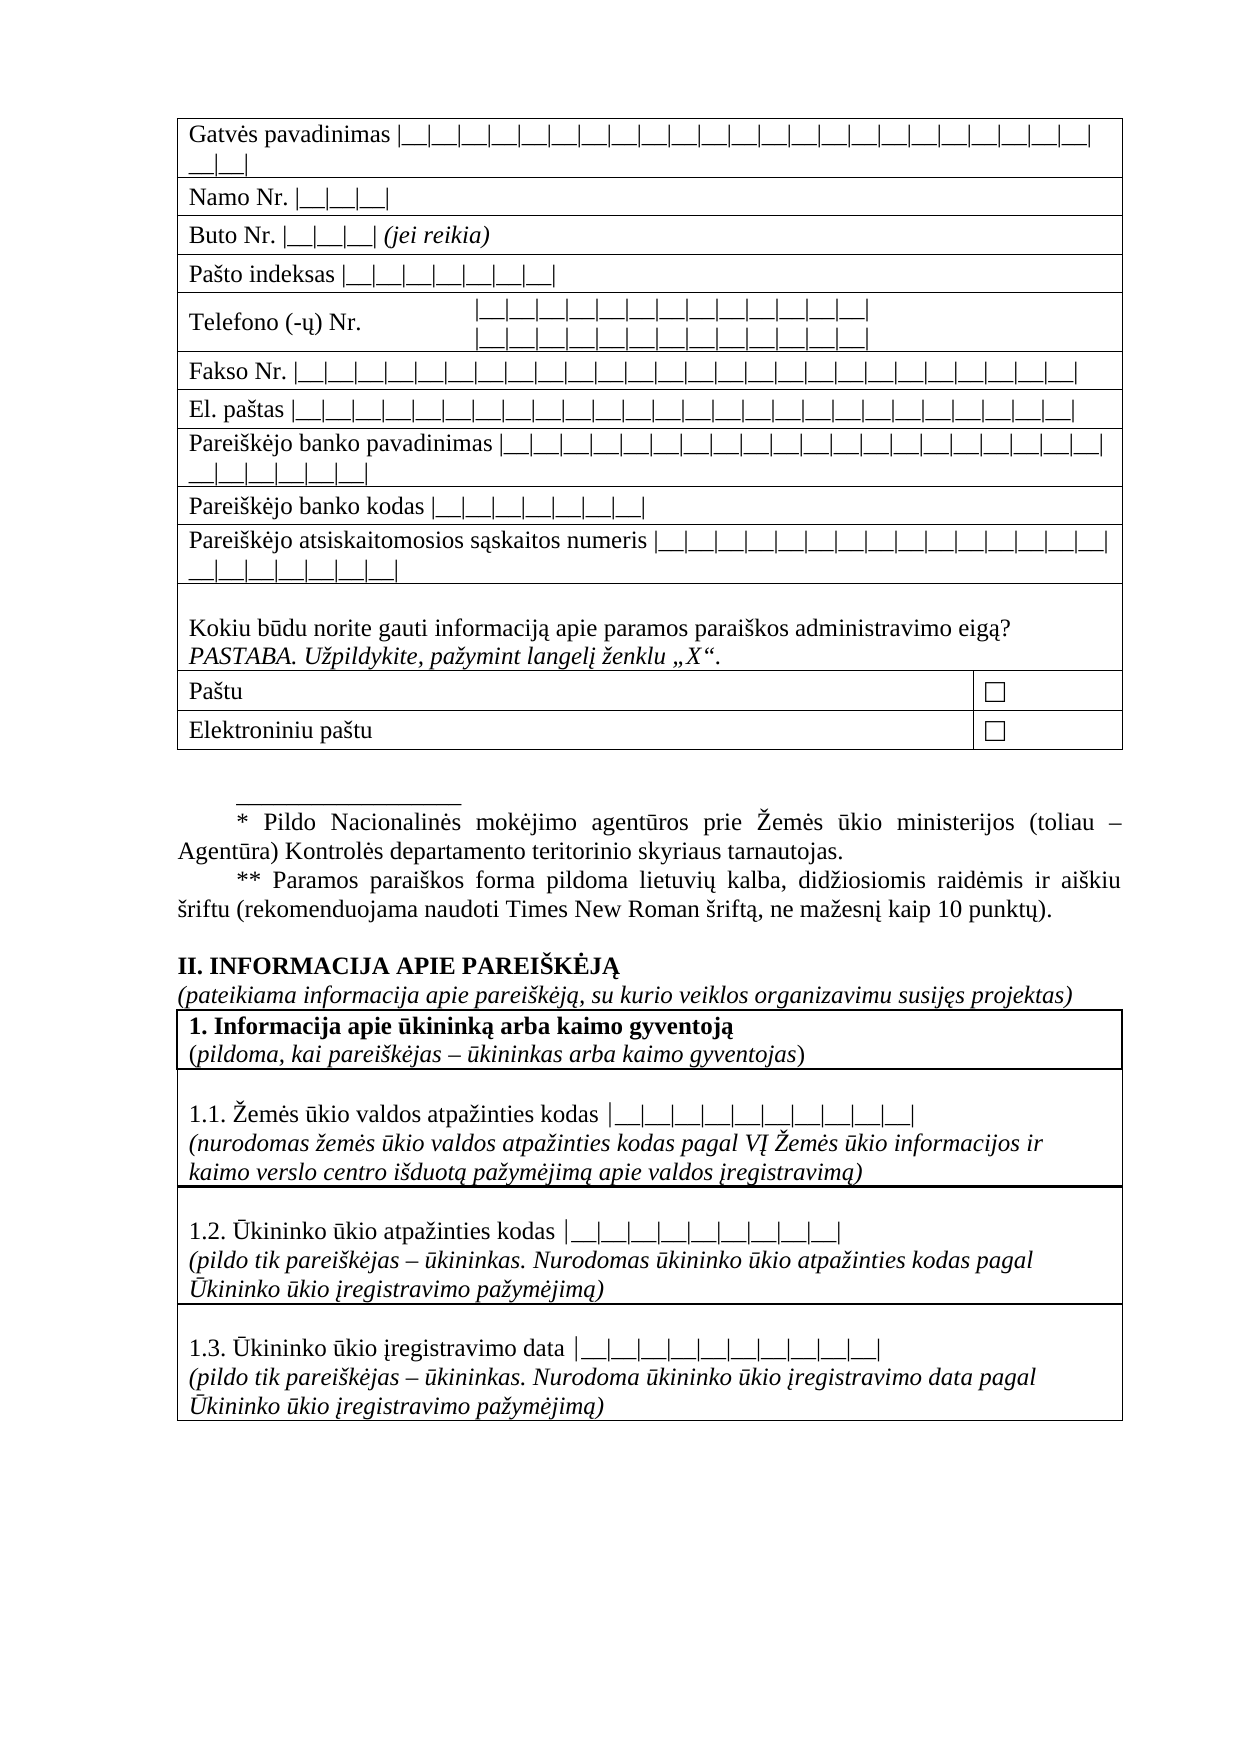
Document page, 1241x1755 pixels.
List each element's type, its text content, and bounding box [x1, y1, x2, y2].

table_cell Kokiu būdu norite gauti informaciją apie paramos paraiškos administravimo eigą? PASTABA. Užpildykite, pažymint langelį ženklu „X“. [178, 584, 1122, 670]
table_cell Pareiškėjo banko pavadinimas |__|__|__|__|__|__|__|__|__|__|__|__|__|__|__|__|__|__|__|__|__|__|__|__|__|__| [178, 429, 1122, 486]
text II. INFORMACIJA APIE PAREIŠKĖJĄ [177, 951, 1122, 980]
table_cell 1.2. Ūkininko ūkio atpažinties kodas __|__|__|__|__|__|__|__|__| (pildo tik pareiškėjas – ūkininkas. Nurodomas ūkininko ūkio atpažinties kodas pagal Ūkininko ūkio įregistravimo pažymėjimą) [178, 1188, 1122, 1302]
table_cell □ [974, 671, 1122, 709]
table_cell Fakso Nr. |__|__|__|__|__|__|__|__|__|__|__|__|__|__|__|__|__|__|__|__|__|__|__|__|__|__| [178, 352, 1122, 389]
table_cell Gatvės pavadinimas |__|__|__|__|__|__|__|__|__|__|__|__|__|__|__|__|__|__|__|__|__|__|__|__|__| [178, 119, 1122, 177]
text (pateikiama informacija apie pareiškėją, su kurio veiklos organizavimu susijęs projektas) [177, 980, 1122, 1009]
table_cell Paštu [178, 671, 973, 709]
table_cell Pareiškėjo atsiskaitomosios sąskaitos numeris |__|__|__|__|__|__|__|__|__|__|__|__|__|__|__|__|__|__|__|__|__|__| [178, 525, 1122, 583]
table_cell Pareiškėjo banko kodas |__|__|__|__|__|__|__| [178, 487, 1122, 524]
text __________________ [177, 779, 1122, 807]
table_cell □ [974, 711, 1122, 749]
table_cell Buto Nr. |__|__|__| (jei reikia) [178, 216, 1122, 253]
text * Pildo Nacionalinės mokėjimo agentūros prie Žemės ūkio ministerijos (toliau – Agentūra) Kontrolės departamento teritorinio skyriaus tarnautojas. [177, 807, 1122, 865]
table_cell Telefono (-ų) Nr. [178, 293, 463, 351]
table_cell El. paštas |__|__|__|__|__|__|__|__|__|__|__|__|__|__|__|__|__|__|__|__|__|__|__|__|__|__| [178, 390, 1122, 427]
table_cell 1.1. Žemės ūkio valdos atpažinties kodas __|__|__|__|__|__|__|__|__|__| (nurodomas žemės ūkio valdos atpažinties kodas pagal VĮ Žemės ūkio informacijos ir kaimo verslo centro išduotą pažymėjimą apie valdos įregistravimą) [178, 1070, 1122, 1185]
table_cell 1.3. Ūkininko ūkio įregistravimo data __|__|__|__|__|__|__|__|__|__| (pildo tik pareiškėjas – ūkininkas. Nurodoma ūkininko ūkio įregistravimo data pagal Ūkininko ūkio įregistravimo pažymėjimą) [178, 1305, 1122, 1419]
table_cell Pašto indeksas |__|__|__|__|__|__|__| [178, 255, 1122, 292]
table_cell Elektroniniu paštu [178, 711, 973, 749]
table_header 1. Informacija apie ūkininką arba kaimo gyventoją (pildoma, kai pareiškėjas – ūkininkas arba kaimo gyventojas) [178, 1011, 1121, 1068]
table_cell |__|__|__|__|__|__|__|__|__|__|__|__|__| |__|__|__|__|__|__|__|__|__|__|__|__|__| [463, 293, 1122, 351]
table_cell Namo Nr. |__|__|__| [178, 178, 1122, 215]
text ** Paramos paraiškos forma pildoma lietuvių kalba, didžiosiomis raidėmis ir aiškiu šriftu (rekomenduojama naudoti Times New Roman šriftą, ne mažesnį kaip 10 punktų). [177, 865, 1122, 922]
